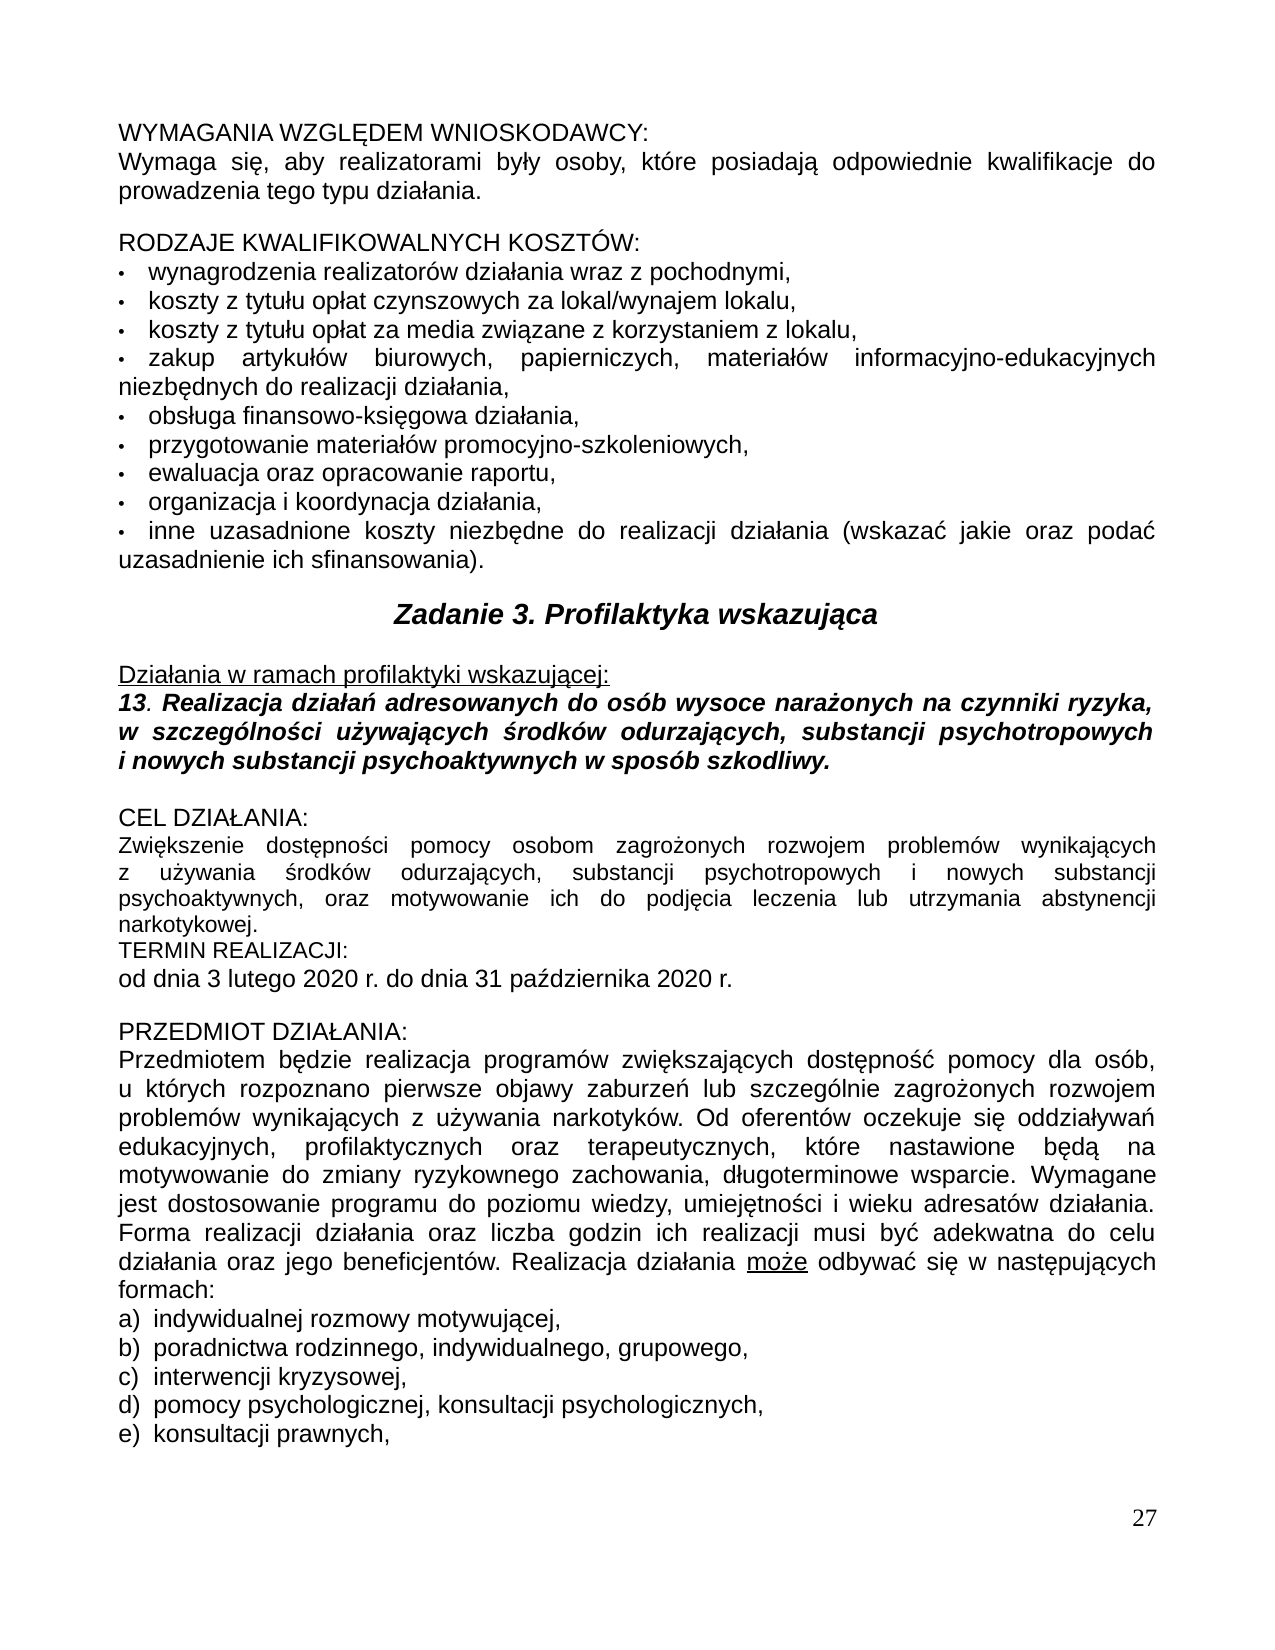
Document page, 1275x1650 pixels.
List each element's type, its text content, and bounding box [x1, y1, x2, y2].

text Przedmiotem będzie realizacja programów zwiększających dostępność pomocy dla osób, u których rozpoznano pierwsze objawy zaburzeń lub szczególnie zagrożonych rozwojem problemów wynikających z używania narkotyków. Od oferentów oczekuje się oddziaływań edukacyjnych, profilaktycznych oraz terapeutycznych, które nastawione będą na motywowanie do zmiany ryzykownego zachowania, długoterminowe wsparcie. Wymagane jest dostosowanie programu do poziomu wiedzy, umiejętności i wieku adresatów działania. Forma realizacji działania oraz liczba godzin ich realizacji musi być adekwatna do celu działania oraz jego beneficjentów. Realizacja działania może odbywać się w następujących formach: [118, 1045, 1157, 1304]
list konsultacji prawnych, [118, 1419, 1157, 1448]
list inne uzasadnione koszty niezbędne do realizacji działania (wskazać jakie oraz podać uzasadnienie ich sfinansowania). [118, 516, 1157, 573]
text Zadanie 3. Profilaktyka wskazująca [118, 597, 1157, 631]
text Zwiększenie dostępności pomocy osobom zagrożonych rozwojem problemów wynikających z używania środków odurzających, substancji psychotropowych i nowych substancji psychoaktywnych, oraz motywowanie ich do podjęcia leczenia lub utrzymania abstynencji narkotykowej. [118, 832, 1157, 937]
text od dnia 3 lutego 2020 r. do dnia 31 października 2020 r. [118, 964, 1157, 993]
list przygotowanie materiałów promocyjno-szkoleniowych, [118, 429, 1157, 458]
list zakup artykułów biurowych, papierniczych, materiałów informacyjno-edukacyjnych niezbędnych do realizacji działania, [118, 343, 1157, 401]
text CEL DZIAŁANIA: [118, 803, 1157, 832]
list organizacja i koordynacja działania, [118, 487, 1157, 516]
list poradnictwa rodzinnego, indywidualnego, grupowego, [118, 1333, 1157, 1362]
text Działania w ramach profilaktyki wskazującej: [118, 659, 1157, 688]
list koszty z tytułu opłat czynszowych za lokal/wynajem lokalu, [118, 286, 1157, 314]
list koszty z tytułu opłat za media związane z korzystaniem z lokalu, [118, 314, 1157, 343]
text Wymaga się, aby realizatorami były osoby, które posiadają odpowiednie kwalifikacje do prowadzenia tego typu działania. [118, 147, 1157, 204]
text RODZAJE KWALIFIKOWALNYCH KOSZTÓW: [118, 228, 1157, 257]
text 13. Realizacja działań adresowanych do osób wysoce narażonych na czynniki ryzyka, w szczególności używających środków odurzających, substancji psychotropowych i nowych substancji psychoaktywnych w sposób szkodliwy. [118, 688, 1157, 774]
text WYMAGANIA WZGLĘDEM WNIOSKODAWCY: [118, 118, 1157, 147]
list obsługa finansowo-księgowa działania, [118, 401, 1157, 429]
list pomocy psychologicznej, konsultacji psychologicznych, [118, 1390, 1157, 1419]
list interwencji kryzysowej, [118, 1362, 1157, 1390]
list ewaluacja oraz opracowanie raportu, [118, 458, 1157, 487]
list indywidualnej rozmowy motywującej, [118, 1304, 1157, 1333]
text PRZEDMIOT DZIAŁANIA: [118, 1017, 1157, 1045]
list wynagrodzenia realizatorów działania wraz z pochodnymi, [118, 257, 1157, 286]
text TERMIN REALIZACJI: [118, 937, 1157, 964]
